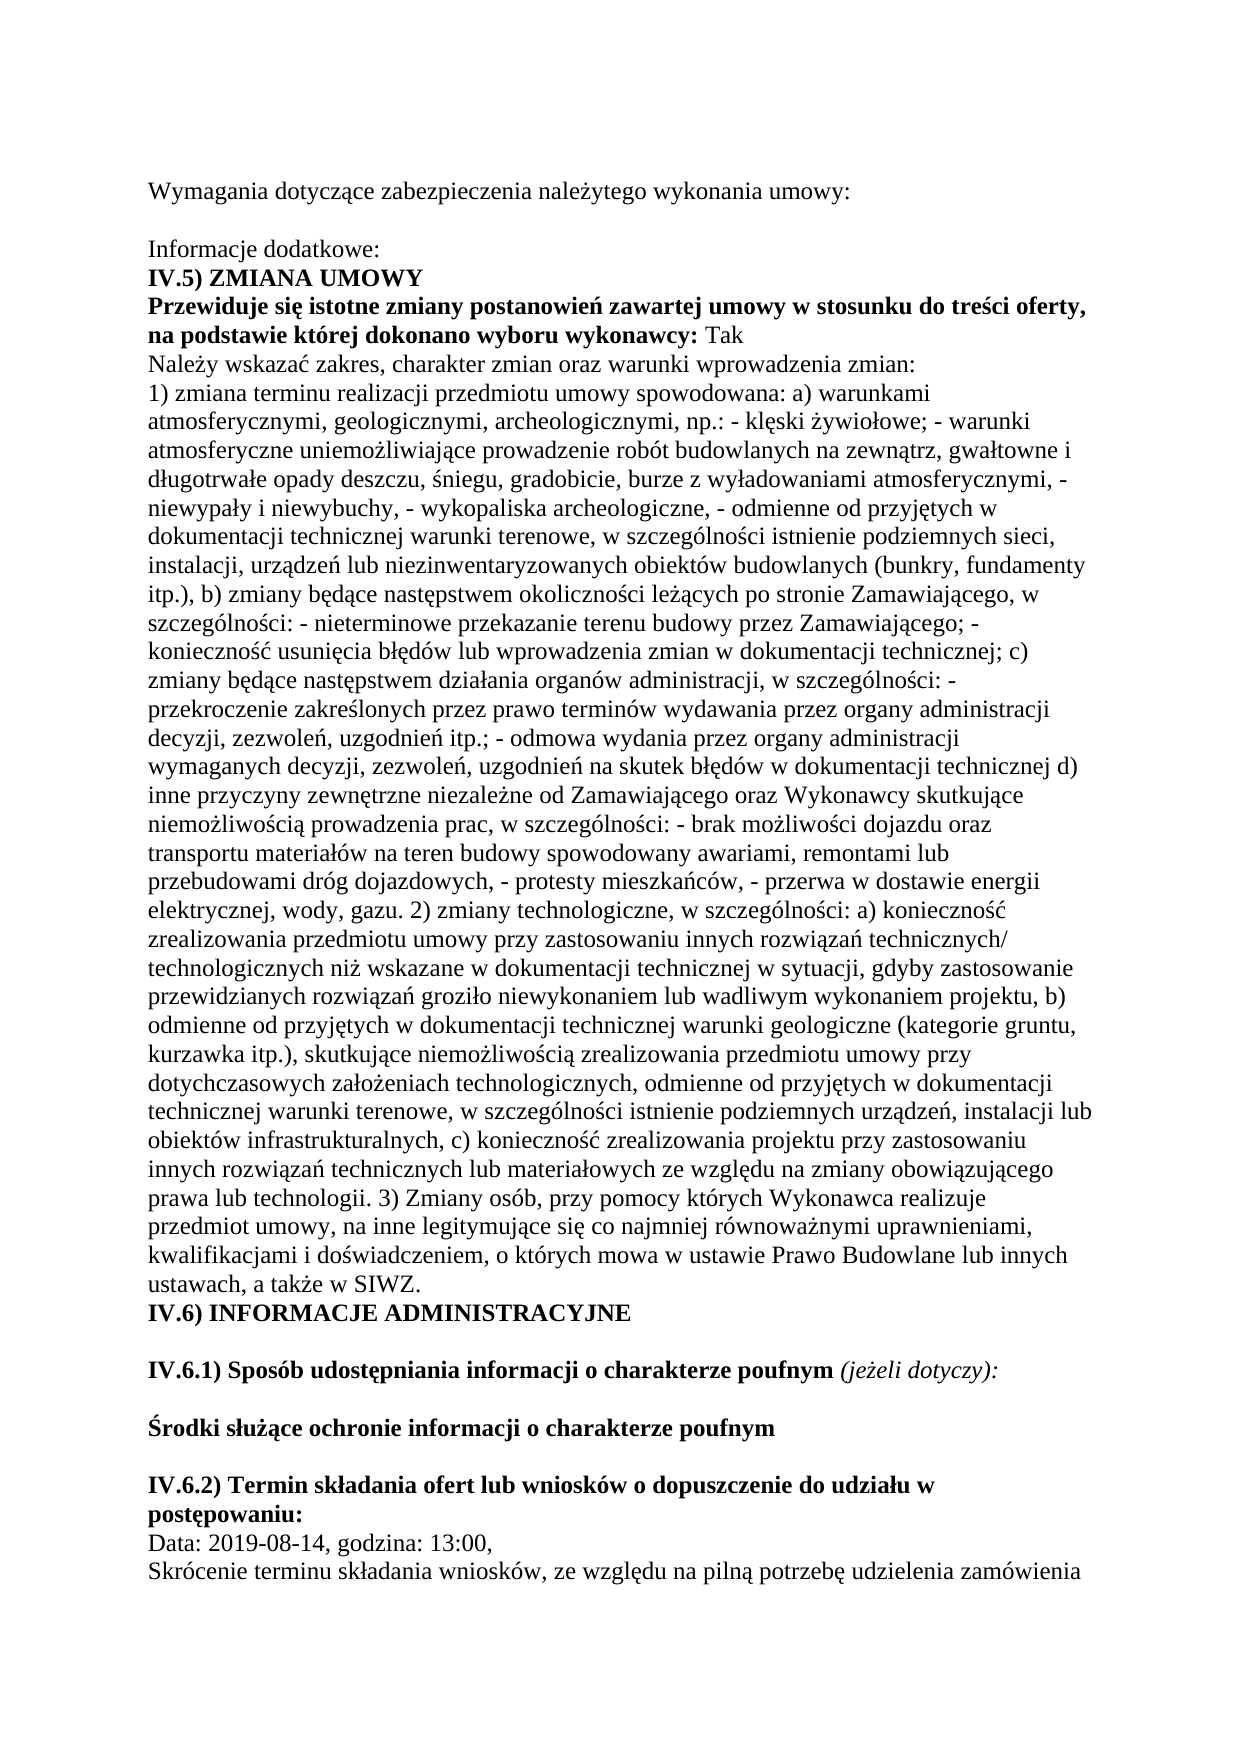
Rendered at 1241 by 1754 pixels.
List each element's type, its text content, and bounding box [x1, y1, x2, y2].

text Informacje dodatkowe: [148, 205, 1093, 263]
text IV.5) ZMIANA UMOWY Przewiduje się istotne zmiany postanowień zawartej umowy w stosunku do treści oferty, na podstawie której dokonano wyboru wykonawcy: Tak Należy wskazać zakres, charakter zmian oraz warunki wprowadzenia zmian: 1) zmiana terminu realizacji przedmiotu umowy spowodowana: a) warunkami atmosferycznymi, geologicznymi, archeologicznymi, np.: - klęski żywiołowe; - warunki atmosferyczne uniemożliwiające prowadzenie robót budowlanych na zewnątrz, gwałtowne i długotrwałe opady deszczu, śniegu, gradobicie, burze z wyładowaniami atmosferycznymi, - niewypały i niewybuchy, - wykopaliska archeologiczne, - odmienne od przyjętych w dokumentacji technicznej warunki terenowe, w szczególności istnienie podziemnych sieci, instalacji, urządzeń lub niezinwentaryzowanych obiektów budowlanych (bunkry, fundamenty itp.), b) zmiany będące następstwem okoliczności leżących po stronie Zamawiającego, w szczególności: - nieterminowe przekazanie terenu budowy przez Zamawiającego; - konieczność usunięcia błędów lub wprowadzenia zmian w dokumentacji technicznej; c) zmiany będące następstwem działania organów administracji, w szczególności: - przekroczenie zakreślonych przez prawo terminów wydawania przez organy administracji decyzji, zezwoleń, uzgodnień itp.; - odmowa wydania przez organy administracji wymaganych decyzji, zezwoleń, uzgodnień na skutek błędów w dokumentacji technicznej d) inne przyczyny zewnętrzne niezależne od Zamawiającego oraz Wykonawcy skutkujące niemożliwością prowadzenia prac, w szczególności: - brak możliwości dojazdu oraz transportu materiałów na teren budowy spowodowany awariami, remontami lub przebudowami dróg dojazdowych, - protesty mieszkańców, - przerwa w dostawie energii elektrycznej, wody, gazu. 2) zmiany technologiczne, w szczególności: a) konieczność zrealizowania przedmiotu umowy przy zastosowaniu innych rozwiązań technicznych/ technologicznych niż wskazane w dokumentacji technicznej w sytuacji, gdyby zastosowanie przewidzianych rozwiązań groziło niewykonaniem lub wadliwym wykonaniem projektu, b) odmienne od przyjętych w dokumentacji technicznej warunki geologiczne (kategorie gruntu, kurzawka itp.), skutkujące niemożliwością zrealizowania przedmiotu umowy przy dotychczasowych założeniach technologicznych, odmienne od przyjętych w dokumentacji technicznej warunki terenowe, w szczególności istnienie podziemnych urządzeń, instalacji lub obiektów infrastrukturalnych, c) konieczność zrealizowania projektu przy zastosowaniu innych rozwiązań technicznych lub materiałowych ze względu na zmiany obowiązującego prawa lub technologii. 3) Zmiany osób, przy pomocy których Wykonawca realizuje przedmiot umowy, na inne legitymujące się co najmniej równoważnymi uprawnieniami, kwalifikacjami i doświadczeniem, o których mowa w ustawie Prawo Budowlane lub innych ustawach, a także w SIWZ. IV.6) INFORMACJE ADMINISTRACYJNE IV.6.1) Sposób udostępniania informacji o charakterze poufnym (jeżeli dotyczy): Środki służące ochronie informacji o charakterze poufnym IV.6.2) Termin składania ofert lub wniosków o dopuszczenie do udziału w postępowaniu: Data: 2019-08-14, godzina: 13:00, Skrócenie terminu składania wniosków, ze względu na pilną potrzebę udzielenia zamówienia [148, 263, 1093, 1585]
text Wymagania dotyczące zabezpieczenia należytego wykonania umowy: [148, 148, 1093, 205]
